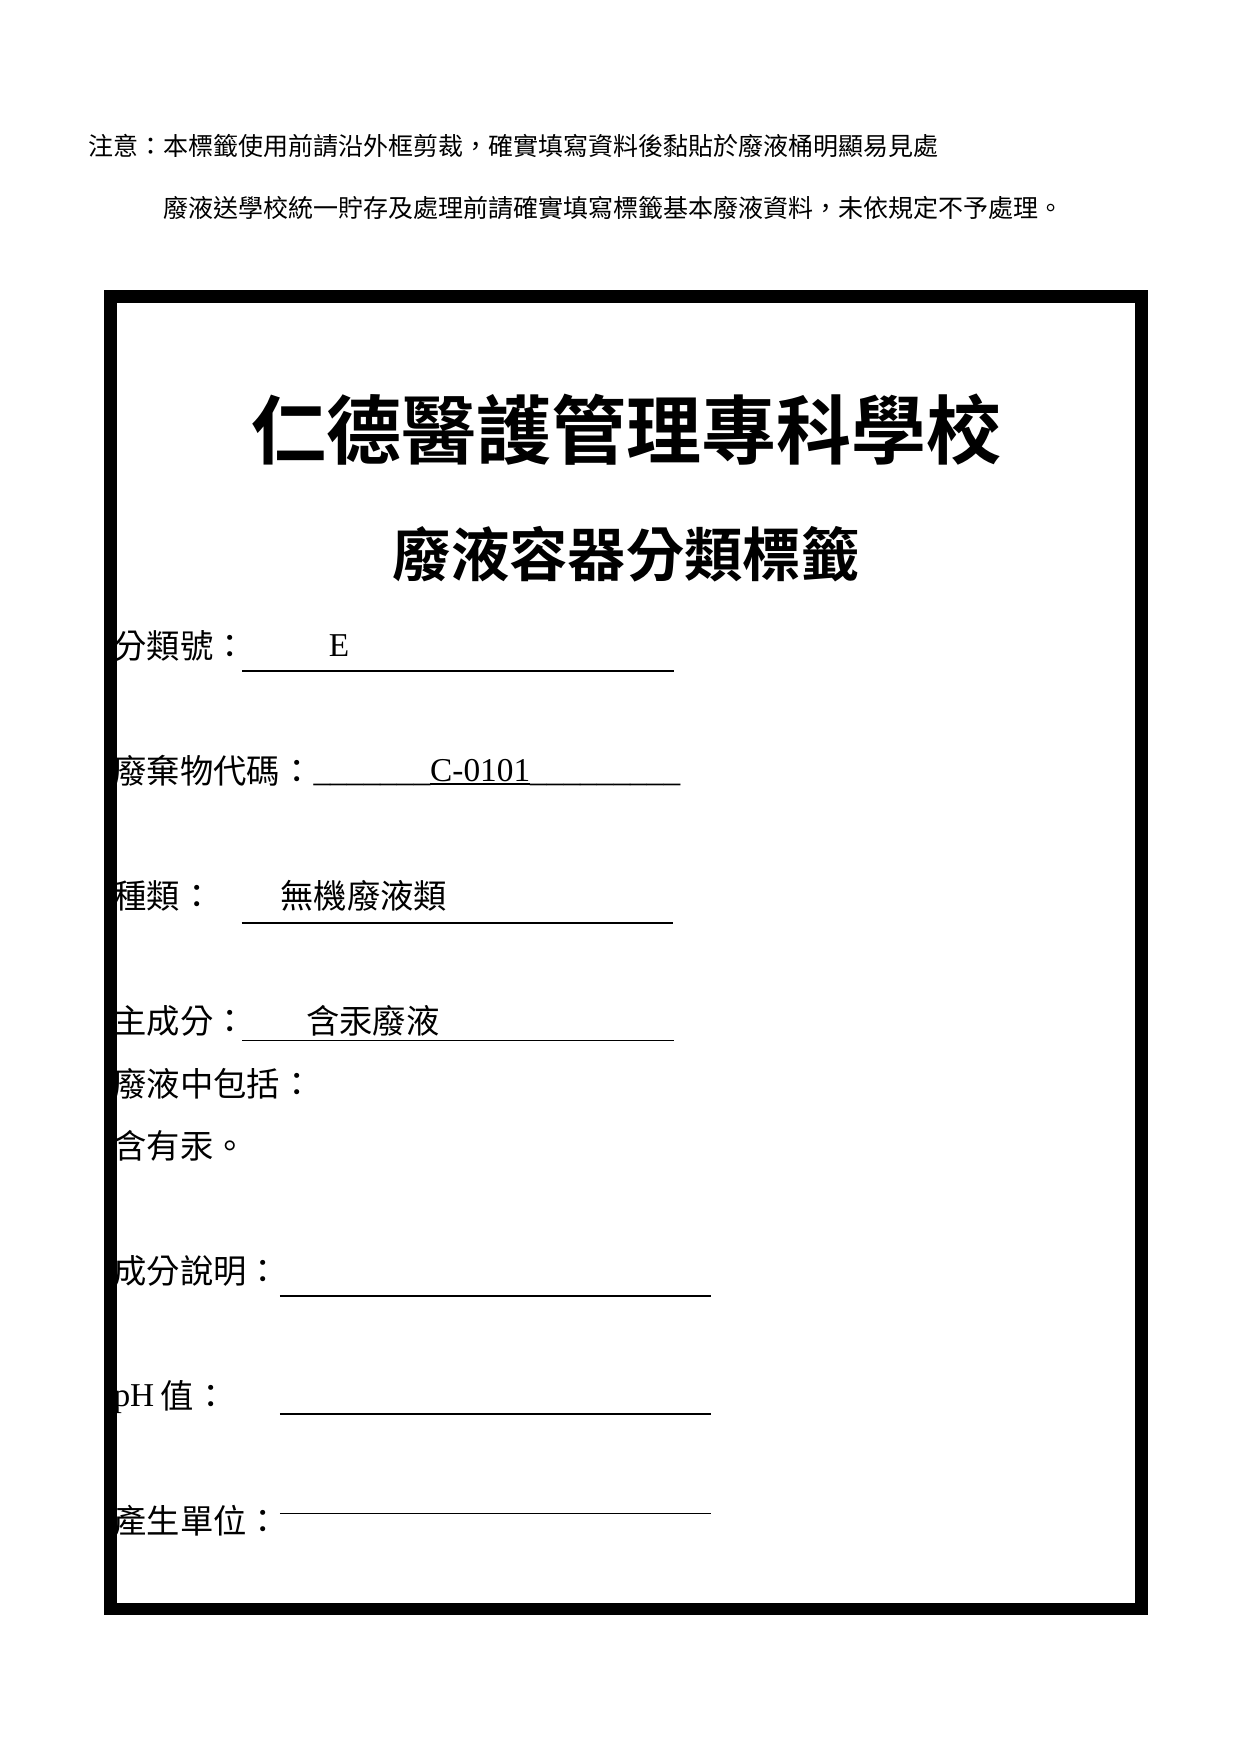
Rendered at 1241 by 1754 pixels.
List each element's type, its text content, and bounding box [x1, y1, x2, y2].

table_header 仁德醫護管理專科學校 廢液容器分類標籤 分類號： E 廢棄物代碼：_______C-0101_________ 種類： 無機廢液類 主成分： 含汞廢液 廢液中包括： 含有汞。 成分說明： pH值： 產生單位： 產生日期： [117, 303, 1135, 1603]
text 注意：本標籤使用前請沿外框剪裁，確實填寫資料後黏貼於廢液桶明顯易見處 廢液送學校統一貯存及處理前請確實填寫標籤基本廢液資料，未依規定不予處理。 [89, 103, 1152, 228]
